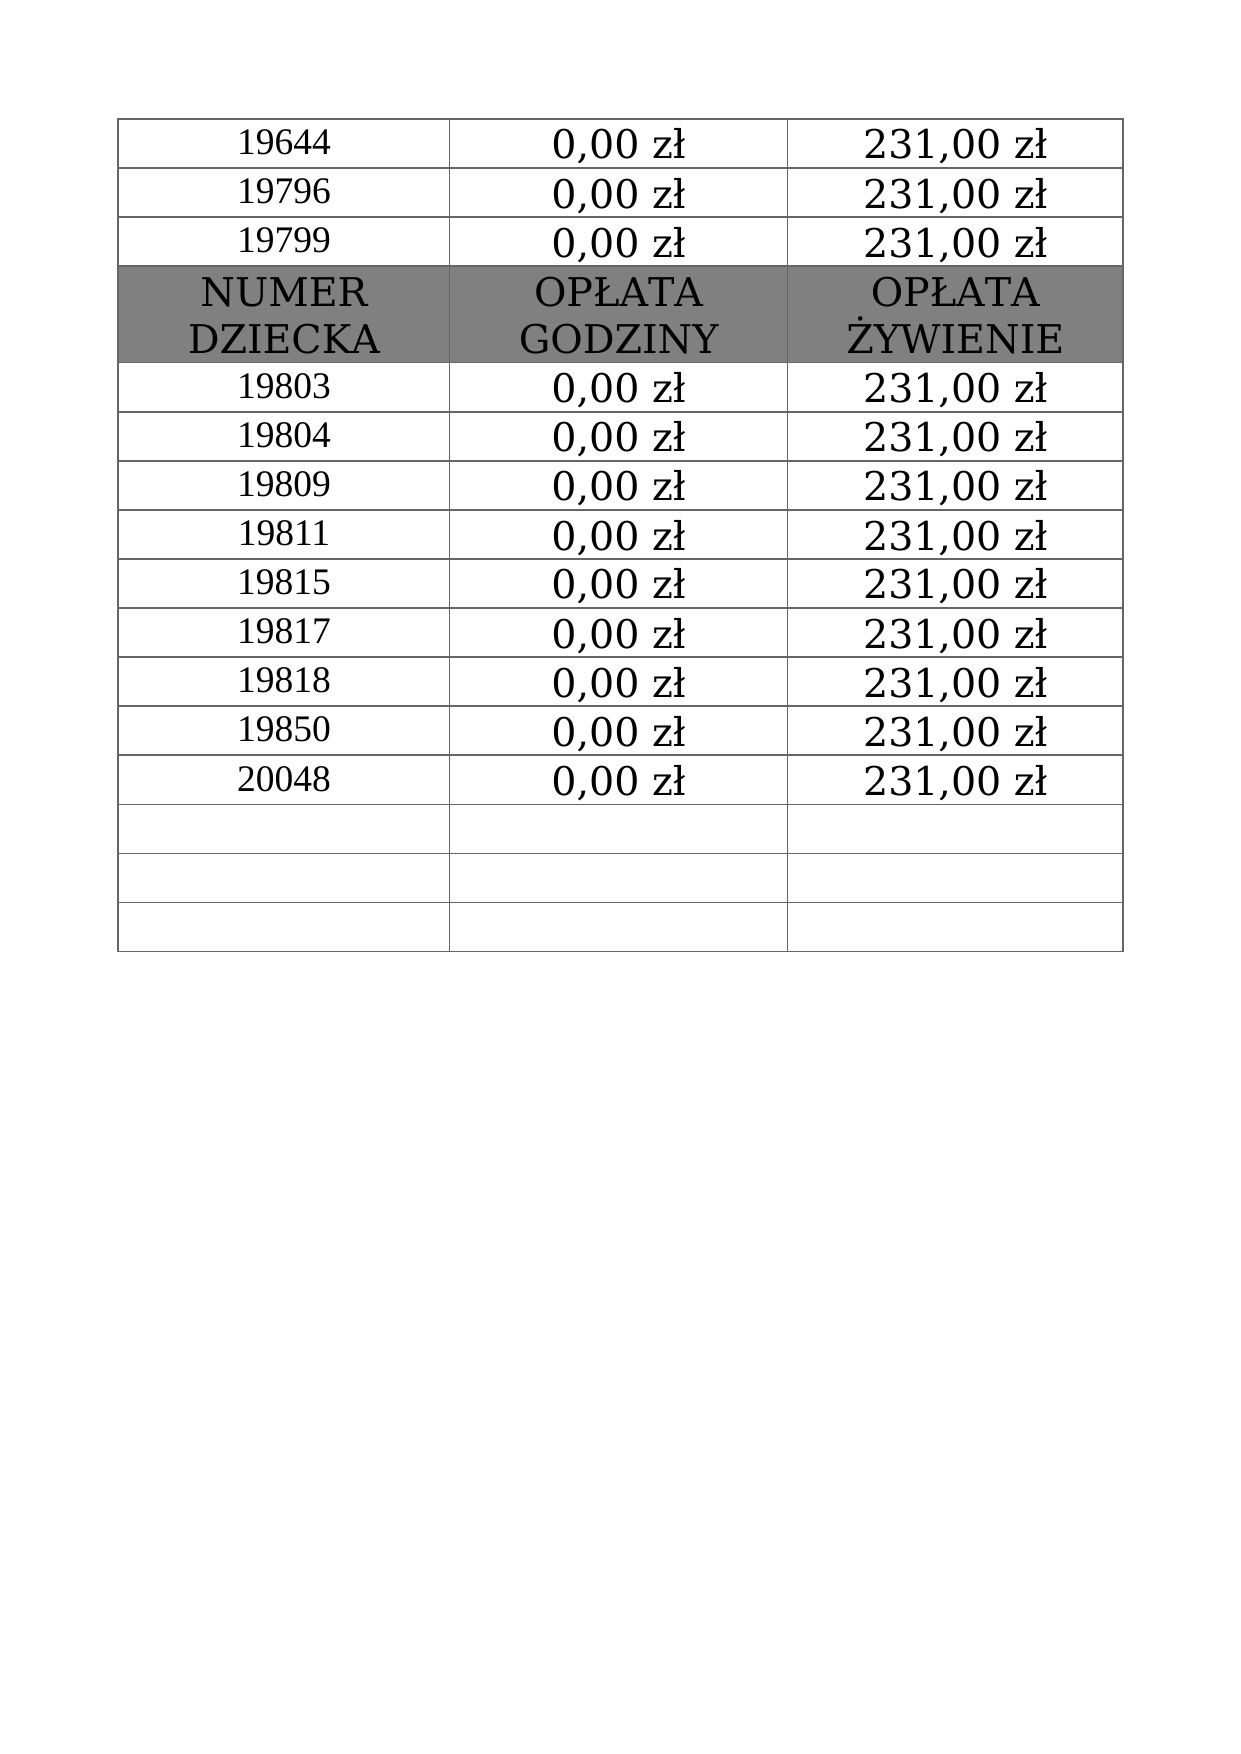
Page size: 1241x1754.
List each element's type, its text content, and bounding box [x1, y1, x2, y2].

table_cell 0,00 zł [450, 363, 787, 411]
table_cell 231,00 zł [788, 413, 1122, 460]
table_cell 0,00 zł [450, 658, 787, 705]
table_cell 19815 [119, 560, 449, 607]
table_cell 231,00 zł [788, 560, 1122, 607]
table_cell [119, 805, 449, 852]
table_cell 231,00 zł [788, 609, 1122, 656]
table_cell 19850 [119, 707, 449, 754]
table_cell 231,00 zł [788, 169, 1122, 216]
table_cell 231,00 zł [788, 658, 1122, 705]
table_cell 0,00 zł [450, 756, 787, 803]
table_cell [450, 903, 787, 951]
table_cell 231,00 zł [788, 462, 1122, 509]
table_cell 20048 [119, 756, 449, 803]
table_cell 231,00 zł [788, 120, 1122, 167]
table_cell 0,00 zł [450, 707, 787, 754]
table_cell [119, 903, 449, 951]
table_cell 231,00 zł [788, 218, 1122, 265]
table_cell 19644 [119, 120, 449, 167]
table_cell 231,00 zł [788, 363, 1122, 411]
table_cell 231,00 zł [788, 756, 1122, 803]
table_cell 231,00 zł [788, 707, 1122, 754]
table_cell 0,00 zł [450, 120, 787, 167]
table_cell 19811 [119, 511, 449, 558]
table_cell [788, 805, 1122, 852]
table_cell [450, 805, 787, 852]
table_cell 19799 [119, 218, 449, 265]
table_cell 0,00 zł [450, 413, 787, 460]
table_cell 0,00 zł [450, 560, 787, 607]
table_cell 19818 [119, 658, 449, 705]
table_cell [119, 854, 449, 902]
table_cell 19796 [119, 169, 449, 216]
table_cell 0,00 zł [450, 609, 787, 656]
table_cell 19804 [119, 413, 449, 460]
table_cell 0,00 zł [450, 462, 787, 509]
table_cell [450, 854, 787, 902]
table_cell 19817 [119, 609, 449, 656]
table_cell 231,00 zł [788, 511, 1122, 558]
table_cell 0,00 zł [450, 169, 787, 216]
table_cell 0,00 zł [450, 511, 787, 558]
table_cell [788, 854, 1122, 902]
table_cell [788, 903, 1122, 951]
table_cell 19809 [119, 462, 449, 509]
table_cell 0,00 zł [450, 218, 787, 265]
table_cell 19803 [119, 363, 449, 411]
